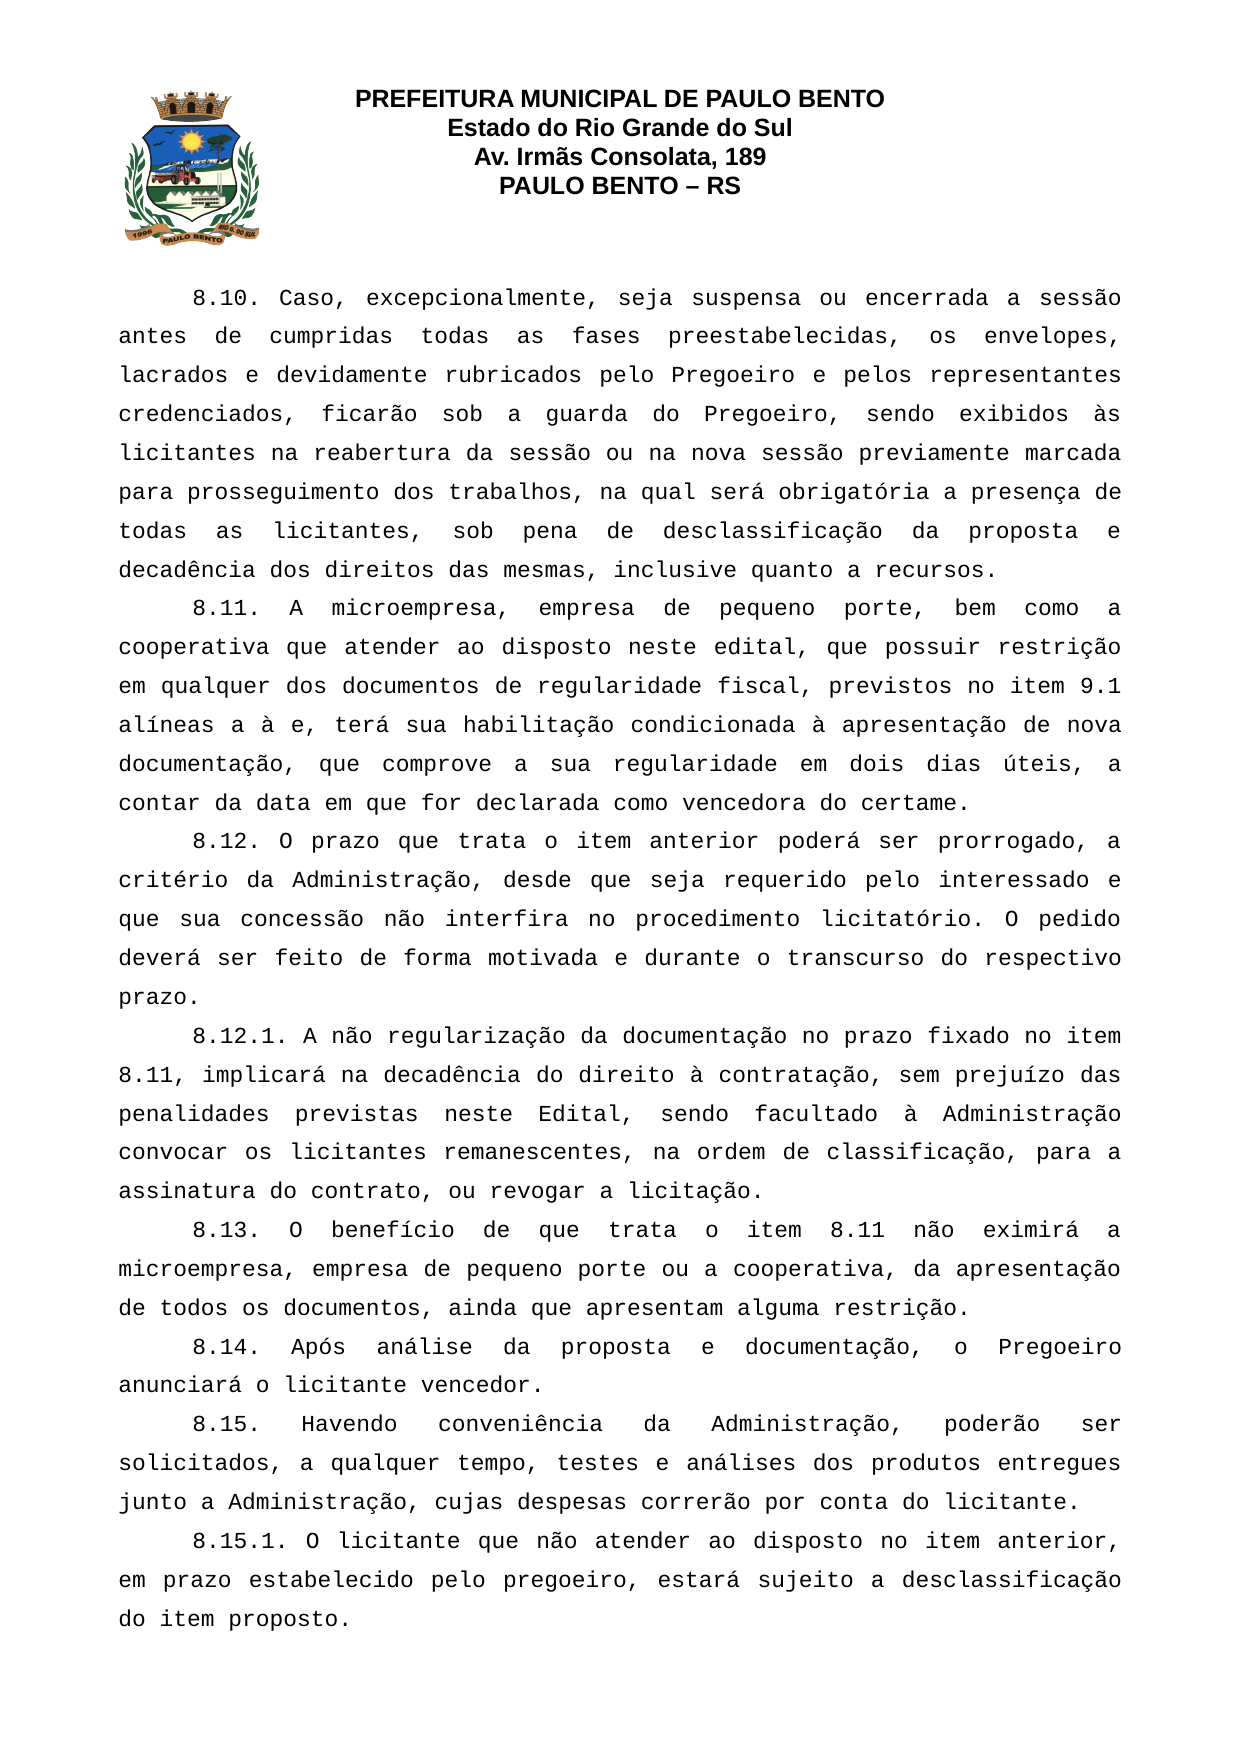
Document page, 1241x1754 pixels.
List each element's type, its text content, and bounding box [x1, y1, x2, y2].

text 8.12. O prazo que trata o item anterior poderá ser prorrogado, a critério da Administração, desde que seja requerido pelo interessado e que sua concessão não interfira no procedimento licitatório. O pedido deverá ser feito de forma motivada e durante o transcurso do respectivo prazo. [118, 830, 1122, 1011]
text 8.13. O benefício de que trata o item 8.11 não eximirá a microempresa, empresa de pequeno porte ou a cooperativa, da apresentação de todos os documentos, ainda que apresentam alguma restrição. [118, 1218, 1122, 1322]
text 8.14. Após análise da proposta e documentação, o Pregoeiro anunciará o licitante vencedor. [118, 1335, 1122, 1400]
text 8.10. Caso, excepcionalmente, seja suspensa ou encerrada a sessão antes de cumpridas todas as fases preestabelecidas, os envelopes, lacrados e devidamente rubricados pelo Pregoeiro e pelos representantes credenciados, ficarão sob a guarda do Pregoeiro, sendo exibidos às licitantes na reabertura da sessão ou na nova sessão previamente marcada para prosseguimento dos trabalhos, na qual será obrigatória a presença de todas as licitantes, sob pena de desclassificação da proposta e decadência dos direitos das mesmas, inclusive quanto a recursos. [118, 286, 1122, 584]
text 8.12.1. A não regularização da documentação no prazo fixado no item 8.11, implicará na decadência do direito à contratação, sem prejuízo das penalidades previstas neste Edital, sendo facultado à Administração convocar os licitantes remanescentes, na ordem de classificação, para a assinatura do contrato, ou revogar a licitação. [118, 1024, 1122, 1206]
text 8.15. Havendo conveniência da Administração, poderão ser solicitados, a qualquer tempo, testes e análises dos produtos entregues junto a Administração, cujas despesas correrão por conta do licitante. [118, 1413, 1122, 1516]
text 8.15.1. O licitante que não atender ao disposto no item anterior, em prazo estabelecido pelo pregoeiro, estará sujeito a desclassificação do item proposto. [118, 1529, 1122, 1633]
text 8.11. A microempresa, empresa de pequeno porte, bem como a cooperativa que atender ao disposto neste edital, que possuir restrição em qualquer dos documentos de regularidade fiscal, previstos no item 9.1 alíneas a à e, terá sua habilitação condicionada à apresentação de nova documentação, que comprove a sua regularidade em dois dias úteis, a contar da data em que for declarada como vencedora do certame. [118, 597, 1122, 817]
